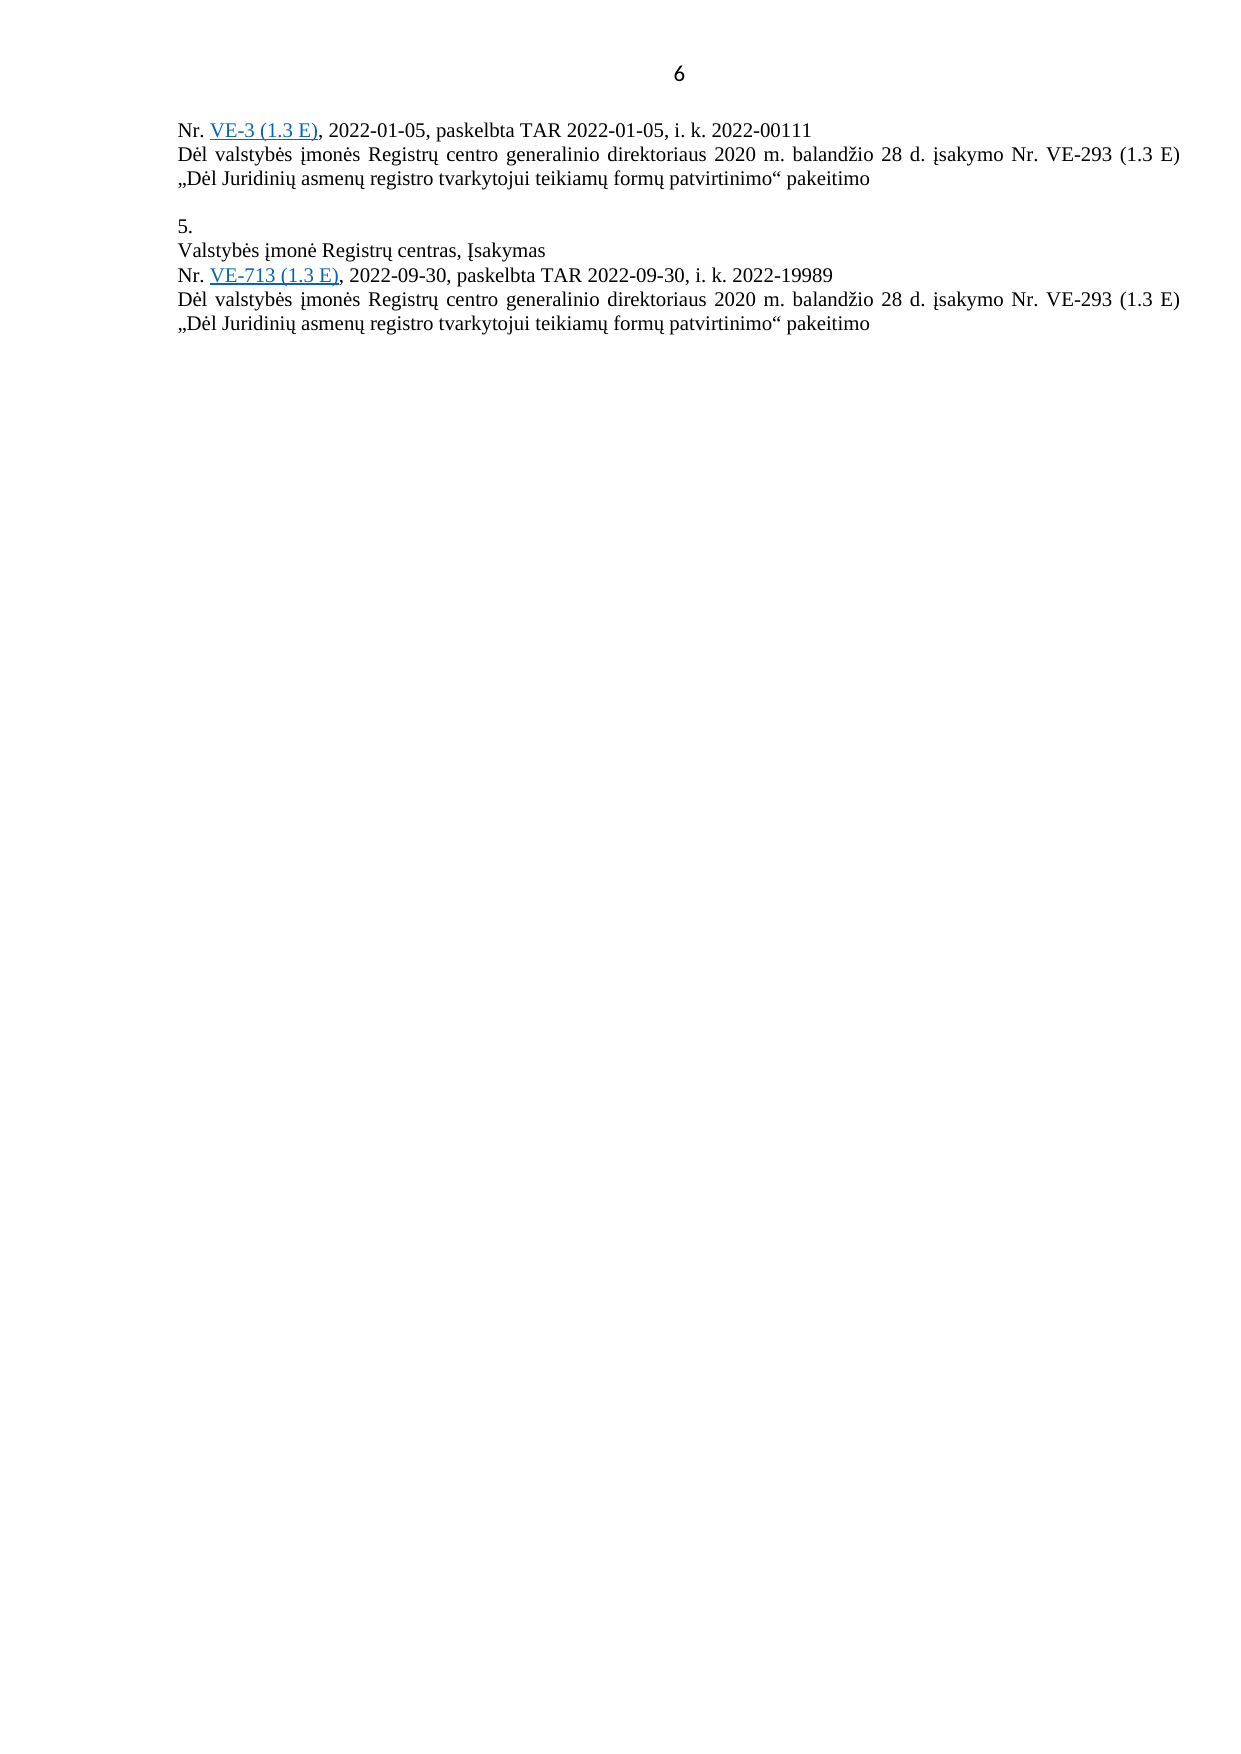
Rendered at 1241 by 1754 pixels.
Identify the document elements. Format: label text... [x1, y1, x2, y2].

text 5. [177, 214, 1181, 238]
text Valstybės įmonė Registrų centras, Įsakymas [177, 238, 1181, 262]
text Dėl valstybės įmonės Registrų centro generalinio direktoriaus 2020 m. balandžio 28 d. įsakymo Nr. VE-293 (1.3 E) „Dėl Juridinių asmenų registro tvarkytojui teikiamų formų patvirtinimo“ pakeitimo [177, 287, 1181, 335]
text Dėl valstybės įmonės Registrų centro generalinio direktoriaus 2020 m. balandžio 28 d. įsakymo Nr. VE-293 (1.3 E) „Dėl Juridinių asmenų registro tvarkytojui teikiamų formų patvirtinimo“ pakeitimo [177, 142, 1181, 190]
text Nr. VE-713 (1.3 E), 2022-09-30, paskelbta TAR 2022-09-30, i. k. 2022-19989 [177, 262, 1181, 287]
text Nr. VE-3 (1.3 E), 2022-01-05, paskelbta TAR 2022-01-05, i. k. 2022-00111 [177, 118, 1181, 142]
